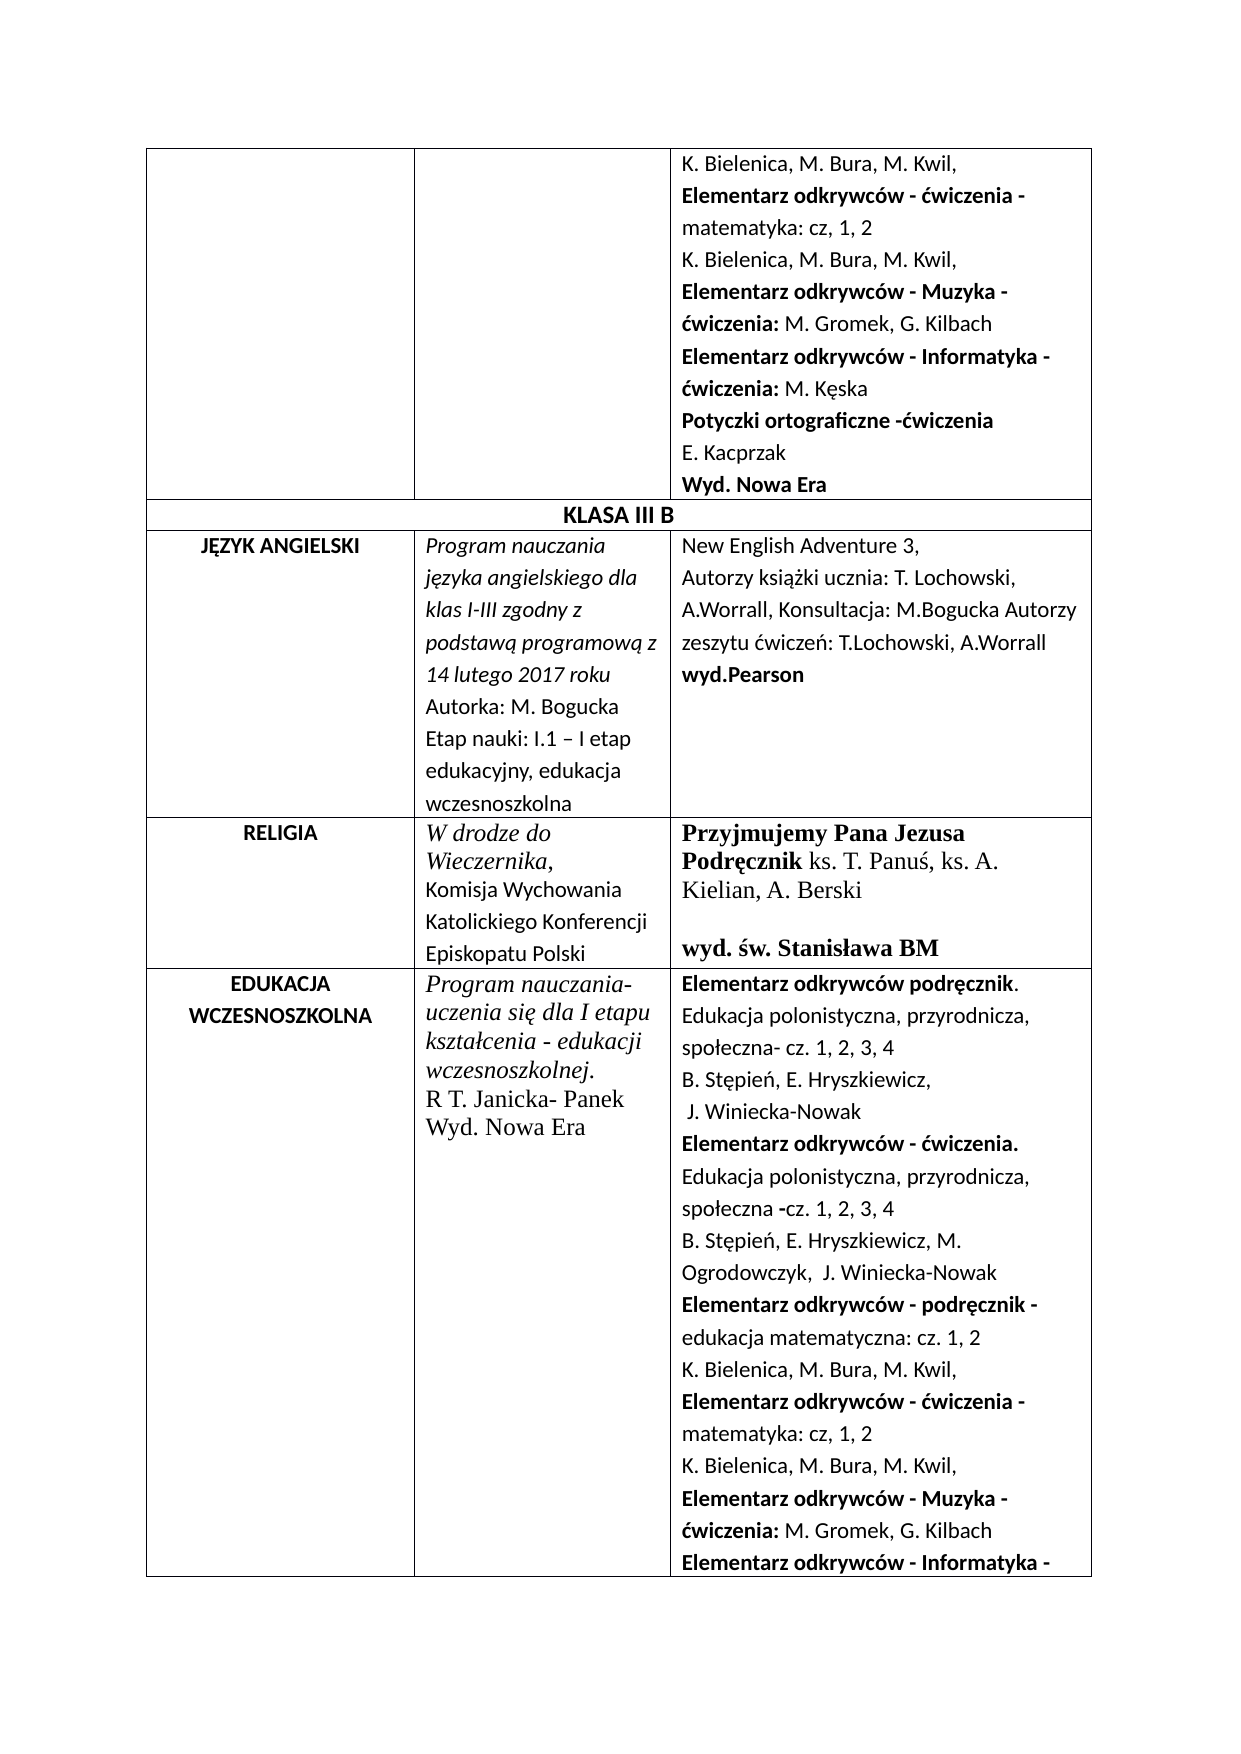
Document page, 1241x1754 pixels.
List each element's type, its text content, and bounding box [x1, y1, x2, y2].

table_cell [1092, 530, 1121, 817]
table_cell New English Adventure 3, Autorzy książki ucznia: T. Lochowski, A.Worrall, Konsultacja: M.Bogucka Autorzy zeszytu ćwiczeń: T.Lochowski, A.Worrall wyd.Pearson [671, 531, 1091, 817]
table_cell Program nauczania-uczenia się dla I etapu kształcenia - edukacji wczesnoszkolnej. R T. Janicka- Panek Wyd. Nowa Era [415, 969, 670, 1576]
table_cell [1092, 817, 1121, 968]
table_cell EDUKACJA WCZESNOSZKOLNA [147, 969, 414, 1576]
table_cell K. Bielenica, M. Bura, M. Kwil, Elementarz odkrywców - ćwiczenia - matematyka: cz, 1, 2 K. Bielenica, M. Bura, M. Kwil, Elementarz odkrywców - Muzyka - ćwiczenia: M. Gromek, G. Kilbach Elementarz odkrywców - Informatyka - ćwiczenia: M. Kęska Potyczki ortograficzne -ćwiczenia E. Kacprzak Wyd. Nowa Era [671, 149, 1091, 498]
table_cell RELIGIA [147, 818, 414, 968]
table_cell Przyjmujemy Pana Jezusa Podręcznik ks. T. Panuś, ks. A. Kielian, A. Berski wyd. św. Stanisława BM [671, 818, 1091, 968]
table_cell JĘZYK ANGIELSKI [147, 531, 414, 817]
table_cell Elementarz odkrywców podręcznik. Edukacja polonistyczna, przyrodnicza, społeczna- cz. 1, 2, 3, 4 B. Stępień, E. Hryszkiewicz, J. Winiecka-Nowak Elementarz odkrywców - ćwiczenia. Edukacja polonistyczna, przyrodnicza, społeczna -cz. 1, 2, 3, 4 B. Stępień, E. Hryszkiewicz, M. Ogrodowczyk, J. Winiecka-Nowak Elementarz odkrywców - podręcznik - edukacja matematyczna: cz. 1, 2 K. Bielenica, M. Bura, M. Kwil, Elementarz odkrywców - ćwiczenia - matematyka: cz, 1, 2 K. Bielenica, M. Bura, M. Kwil, Elementarz odkrywców - Muzyka - ćwiczenia: M. Gromek, G. Kilbach Elementarz odkrywców - Informatyka [671, 969, 1091, 1576]
table_cell Program nauczania języka angielskiego dla klas I-III zgodny z podstawą programową z 14 lutego 2017 roku Autorka: M. Bogucka Etap nauki: I.1 – I etap edukacyjny, edukacja wczesnoszkolna [415, 531, 670, 817]
table_cell W drodze do Wieczernika, Komisja Wychowania Katolickiego Konferencji Episkopatu Polski [415, 818, 670, 968]
table_cell KLASA III B [147, 500, 1091, 530]
table_cell [415, 149, 670, 498]
table_cell [1092, 968, 1121, 1576]
table_cell [1092, 148, 1121, 498]
table_cell [1092, 499, 1121, 530]
table_cell [147, 149, 414, 498]
